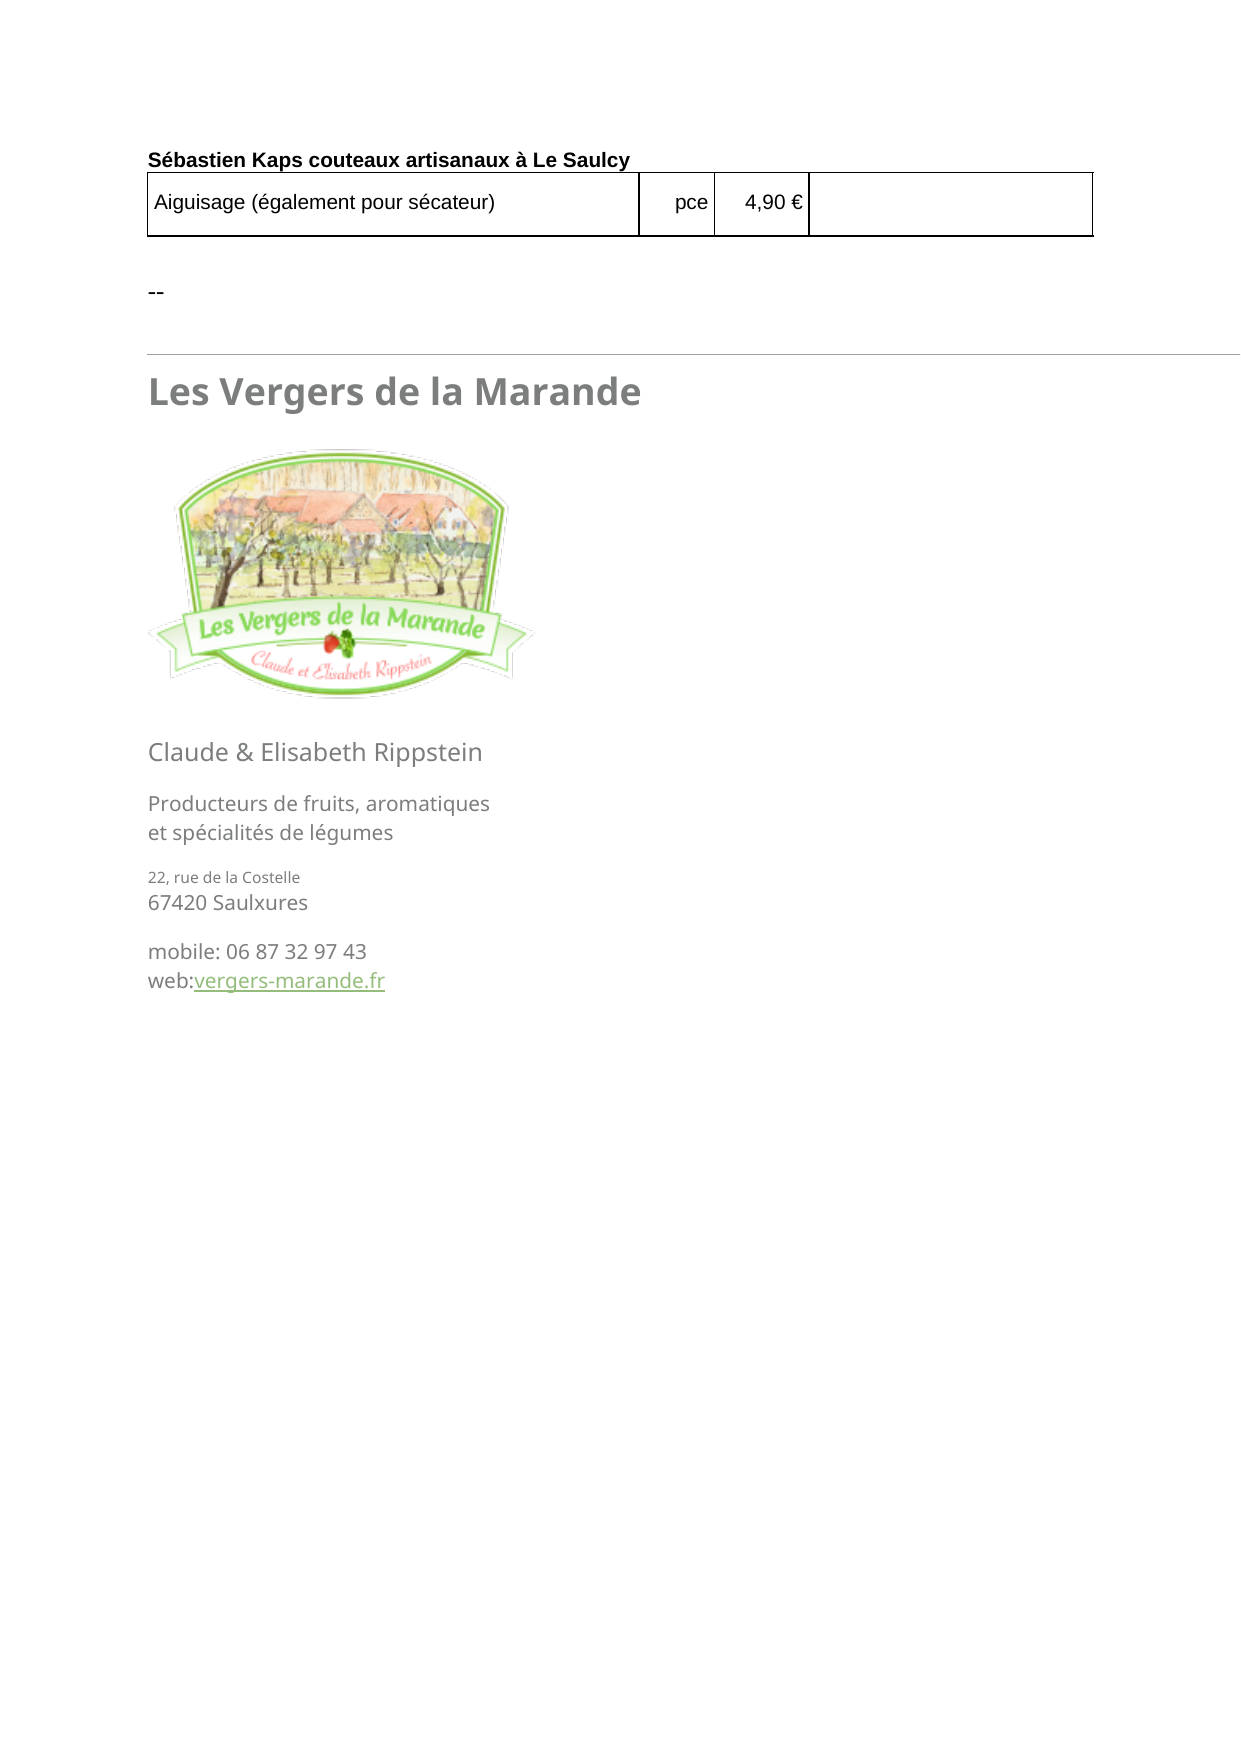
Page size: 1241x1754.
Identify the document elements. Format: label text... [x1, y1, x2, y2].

text Claude & Elisabeth Rippstein [148, 734, 1093, 768]
table_header 4,90 € [715, 173, 808, 235]
text 22, rue de la Costelle 67420 Saulxures [148, 867, 1093, 917]
subtitle Les Vergers de la Marande [148, 365, 1093, 416]
text Sébastien Kaps couteaux artisanaux à Le Saulcy [148, 148, 1093, 172]
table_header [810, 173, 1092, 235]
table_header pce [640, 173, 714, 235]
text mobile: 06 87 32 97 43 web:vergers-marande.fr [148, 937, 1093, 994]
text -- [148, 276, 1093, 305]
text Producteurs de fruits, aromatiques et spécialités de légumes [148, 789, 1093, 846]
table_header Aiguisage (également pour sécateur) [148, 173, 638, 235]
